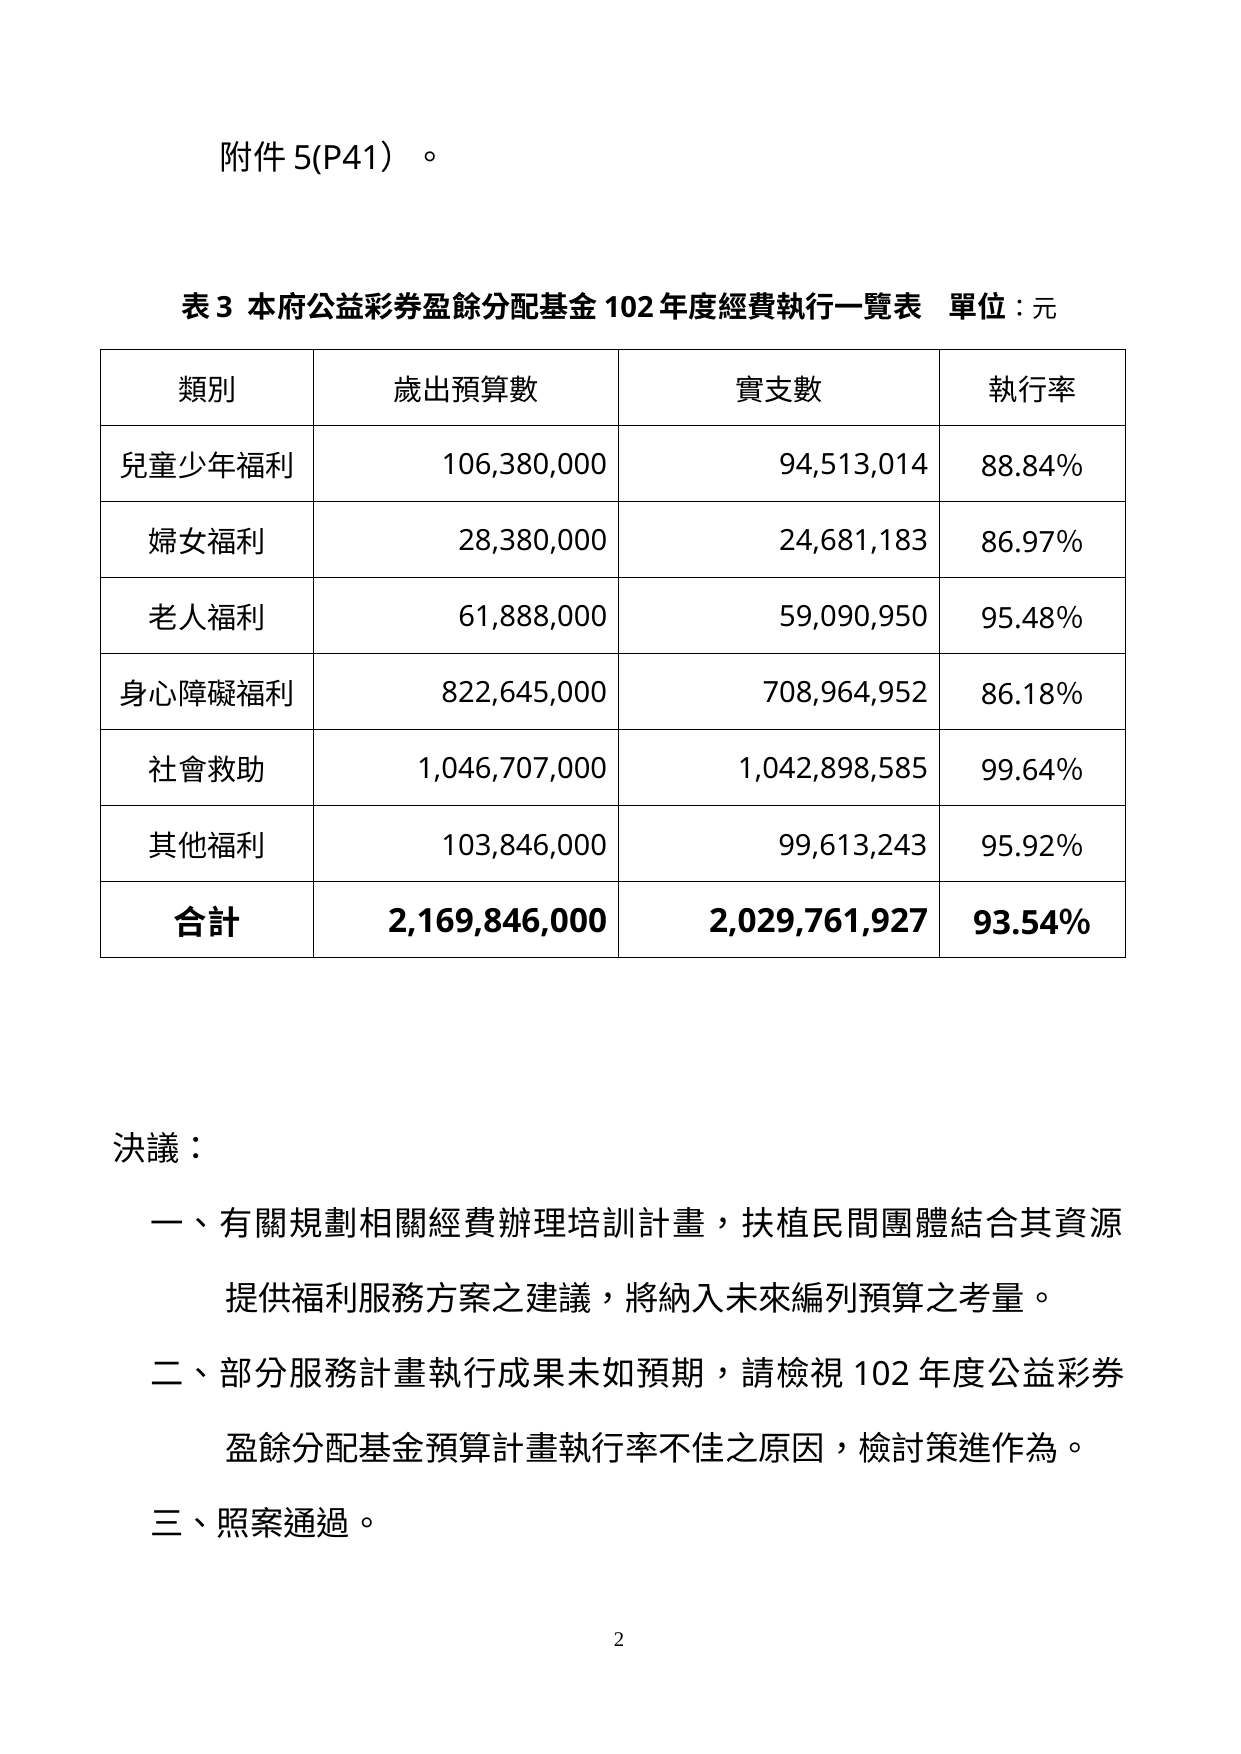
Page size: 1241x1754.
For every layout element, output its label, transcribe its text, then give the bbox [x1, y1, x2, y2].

table_cell 106,380,000 [314, 426, 618, 501]
table_cell 103,846,000 [314, 806, 618, 881]
table_cell 婦女福利 [101, 502, 313, 577]
table_cell 88.84％ [940, 426, 1125, 501]
table_header 類別 [101, 350, 313, 425]
text 表3 本府公益彩券盈餘分配基金102年度經費執行一覽表 單位：元 [112, 268, 1125, 343]
table_cell 1,042,898,585 [619, 730, 939, 805]
table_cell 其他福利 [101, 806, 313, 881]
table_cell 2,029,761,927 [619, 882, 939, 957]
text 決議： [112, 1108, 1125, 1183]
table_cell 93.54％ [940, 882, 1125, 957]
table_cell 99.64％ [940, 730, 1125, 805]
table_header 執行率 [940, 350, 1125, 425]
table_cell 合計 [101, 882, 313, 957]
text 三、照案通過。 [150, 1483, 1125, 1558]
table_cell 59,090,950 [619, 578, 939, 653]
table_cell 社會救助 [101, 730, 313, 805]
table_cell 61,888,000 [314, 578, 618, 653]
table_cell 兒童少年福利 [101, 426, 313, 501]
table_header 實支數 [619, 350, 939, 425]
table_cell 822,645,000 [314, 654, 618, 729]
table_cell 28,380,000 [314, 502, 618, 577]
table_cell 94,513,014 [619, 426, 939, 501]
table_cell 95.92％ [940, 806, 1125, 881]
table_cell 24,681,183 [619, 502, 939, 577]
text 附件5(P41）。 [112, 118, 1125, 193]
text 二、部分服務計畫執行成果未如預期，請檢視102年度公益彩券 盈餘分配基金預算計畫執行率不佳之原因，檢討策進作為。 [150, 1333, 1125, 1483]
table_cell 2,169,846,000 [314, 882, 618, 957]
table_cell 1,046,707,000 [314, 730, 618, 805]
table_cell 99,613,243 [619, 806, 939, 881]
table_header 歲出預算數 [314, 350, 618, 425]
text 一、有關規劃相關經費辦理培訓計畫，扶植民間團體結合其資源 提供福利服務方案之建議，將納入未來編列預算之考量。 [150, 1183, 1125, 1333]
table_cell 老人福利 [101, 578, 313, 653]
table_cell 708,964,952 [619, 654, 939, 729]
table_cell 身心障礙福利 [101, 654, 313, 729]
table_cell 86.18％ [940, 654, 1125, 729]
table_cell 95.48％ [940, 578, 1125, 653]
table_cell 86.97％ [940, 502, 1125, 577]
